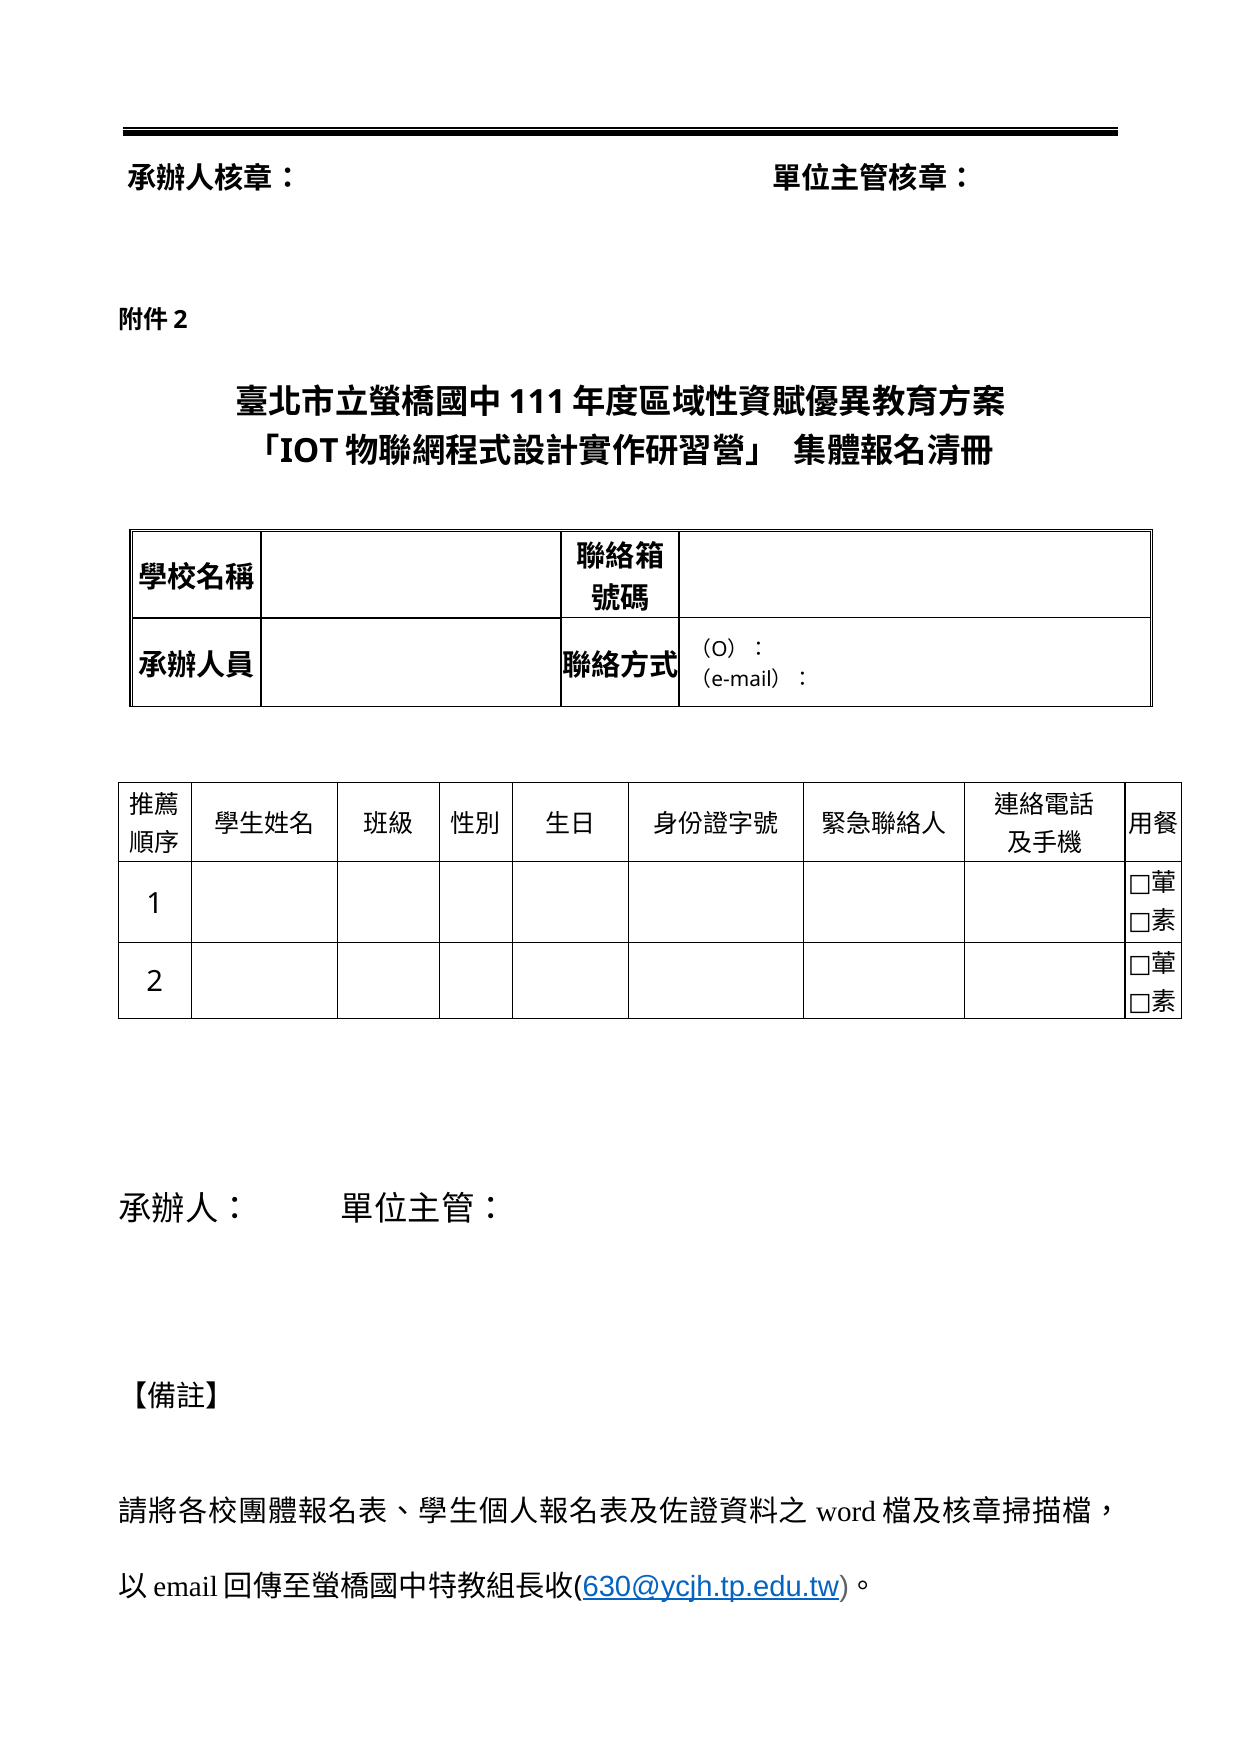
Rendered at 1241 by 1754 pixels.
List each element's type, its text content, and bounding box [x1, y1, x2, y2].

table_header [262, 532, 560, 617]
table_header 性別 [440, 783, 512, 861]
table_cell [965, 943, 1124, 1018]
table_cell [338, 943, 439, 1018]
table_header 生日 [513, 783, 628, 861]
table_cell [192, 862, 337, 942]
table_header 緊急聯絡人 [804, 783, 964, 861]
table_cell □葷 □素 [1126, 862, 1181, 942]
table_header 學校名稱 [133, 532, 260, 617]
table_header 身份證字號 [629, 783, 803, 861]
table_header 推薦 順序 [119, 783, 191, 861]
table_cell [965, 862, 1124, 942]
table_cell [192, 943, 337, 1018]
table_cell [629, 943, 803, 1018]
table_cell [513, 943, 628, 1018]
table_cell □葷 □素 [1126, 943, 1181, 1018]
table_header 用餐 [1126, 783, 1181, 861]
table_cell [338, 862, 439, 942]
subtitle 【備註】 [118, 1356, 1122, 1431]
table_header 聯絡箱 號碼 [562, 532, 678, 617]
table_header 學生姓名 [192, 783, 337, 861]
text 附件2 [118, 299, 1122, 336]
table_cell 聯絡方式 [562, 618, 678, 706]
table_cell [262, 619, 560, 706]
table_header 連絡電話 及手機 [965, 783, 1124, 861]
table_header 班級 [338, 783, 439, 861]
table_cell [440, 862, 512, 942]
text 臺北市立螢橋國中111年度區域性資賦優異教育方案 [118, 370, 1122, 424]
table_cell 2 [119, 943, 191, 1018]
table_cell [804, 943, 964, 1018]
text 請將各校團體報名表、學生個人報名表及佐證資料之word檔及核章掃描檔，以email回傳至螢橋國中特教組長收(630@ycjh.tp.edu.tw)。 [118, 1471, 1122, 1621]
table_cell （O）： （e-mail）： [680, 618, 1150, 706]
text 「IOT物聯網程式設計實作研習營」 集體報名清冊 [118, 424, 1122, 472]
table_cell 1 [119, 862, 191, 942]
text 承辦人： 單位主管： [118, 1169, 1122, 1244]
table_cell [513, 862, 628, 942]
table_header [680, 532, 1150, 617]
table_cell [804, 862, 964, 942]
table_cell [440, 943, 512, 1018]
table_cell 承辦人員 [133, 619, 260, 706]
table_cell 單位主管核章： [767, 136, 1118, 197]
table_cell 承辦人核章： [123, 136, 767, 197]
table_cell [629, 862, 803, 942]
